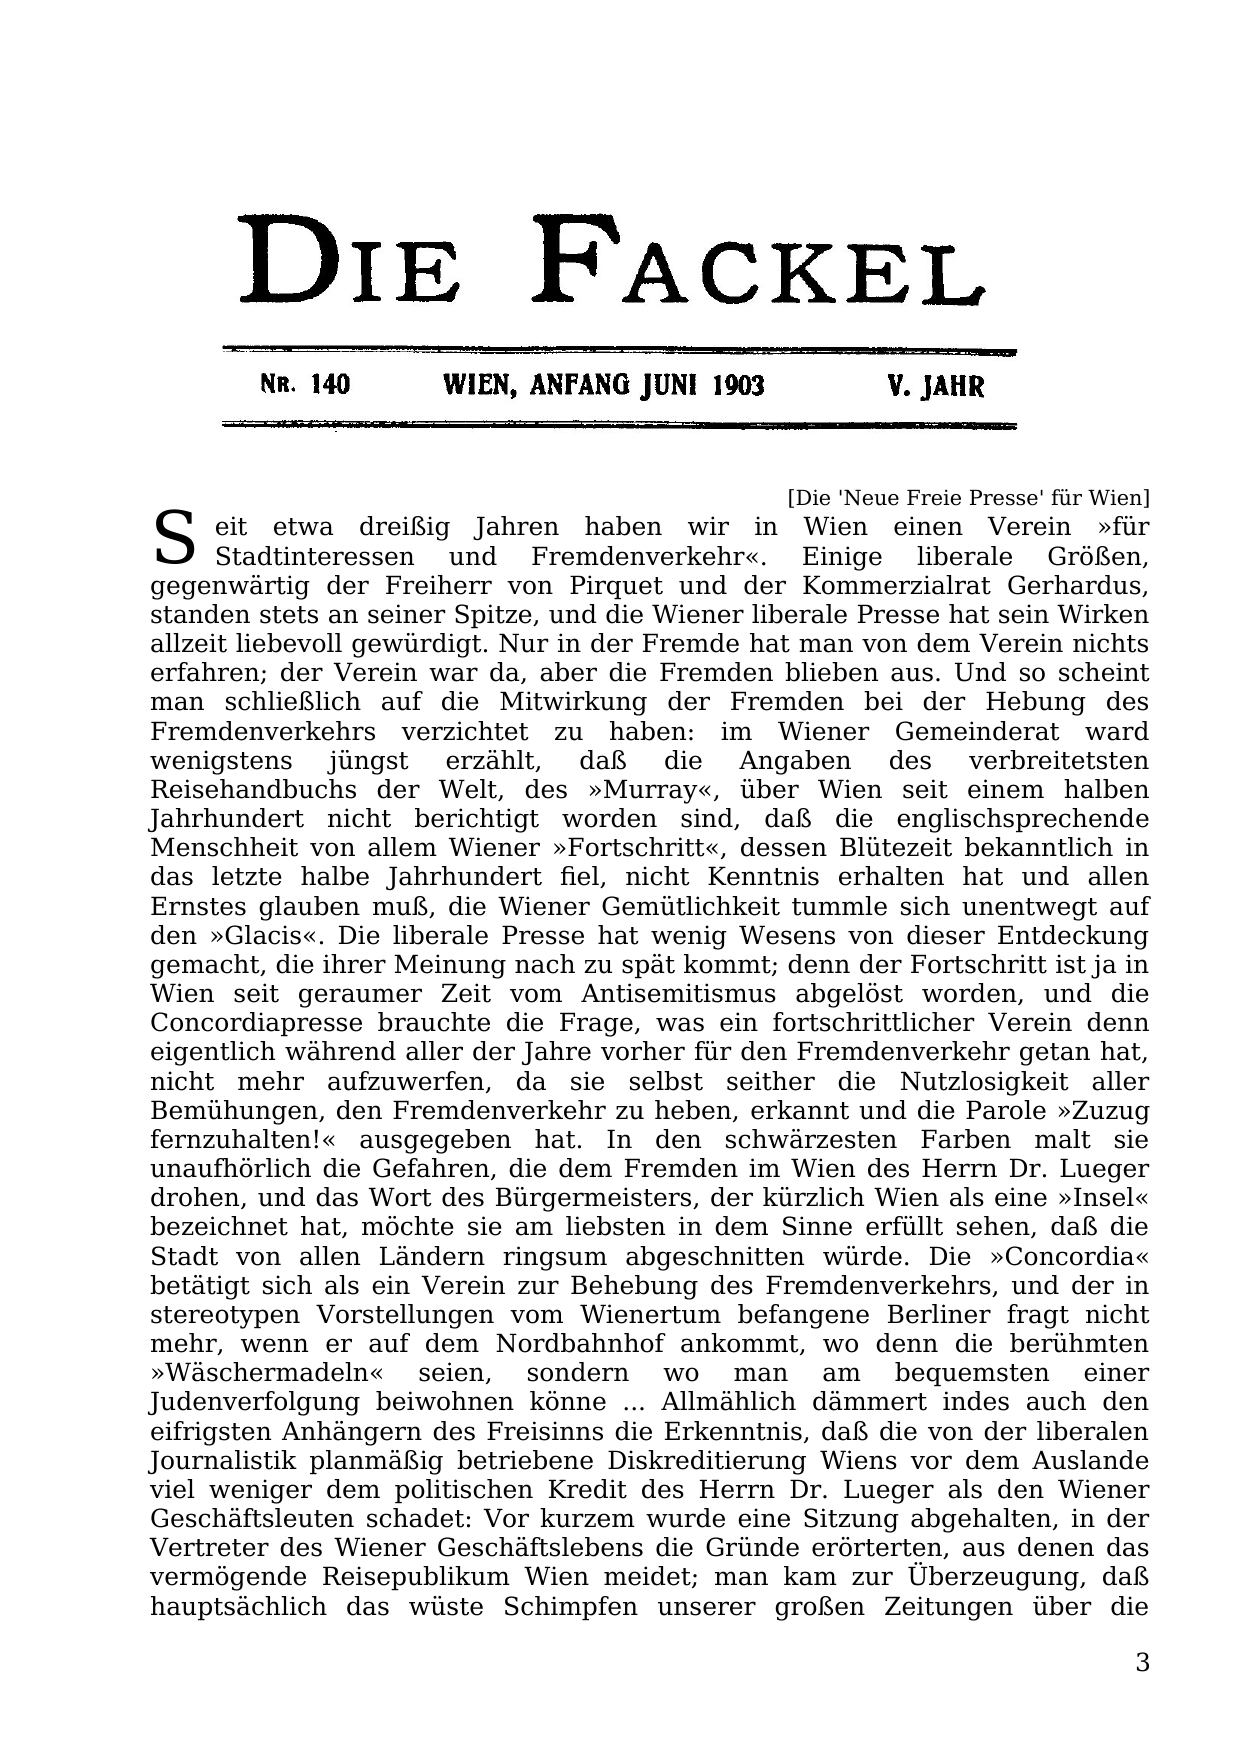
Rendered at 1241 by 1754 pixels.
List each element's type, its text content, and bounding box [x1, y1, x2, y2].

text Seit etwa dreißig Jahren haben wir in Wien einen Verein »für Stadtinteressen und Fremdenverkehr«. Einige liberale Größen, gegenwärtig der Freiherr von Pirquet und der Kommerzialrat Gerhardus, standen stets an seiner Spitze, und die Wiener liberale Presse hat sein Wirken allzeit liebevoll gewürdigt. Nur in der Fremde hat man von dem Verein nichts erfahren; der Verein war da, aber die Fremden blieben aus. Und so scheint man schließlich auf die Mitwirkung der Fremden bei der Hebung des Fremdenverkehrs verzichtet zu haben: im Wiener Gemeinderat ward wenigstens jüngst erzählt, daß die Angaben des verbreitetsten Reisehandbuchs der Welt, des »Murray«, über Wien seit einem halben Jahrhundert nicht berichtigt worden sind, daß die englischsprechende Menschheit von allem Wiener »Fortschritt«, dessen Blütezeit bekanntlich in das letzte halbe Jahrhundert fiel, nicht Kenntnis erhalten hat und allen Ernstes glauben muß, die Wiener Gemütlichkeit tummle sich unentwegt auf den »Glacis«. Die liberale Presse hat wenig Wesens von dieser Entdeckung gemacht, die ihrer Meinung nach zu spät kommt; denn der Fortschritt ist ja in Wien seit geraumer Zeit vom Antisemitismus abgelöst worden, und die Concordiapresse brauchte die Frage, was ein fortschrittlicher Verein denn eigentlich während aller der Jahre vorher für den Fremdenverkehr getan hat, nicht mehr aufzuwerfen, da sie selbst seither die Nutzlosigkeit aller Bemühungen, den Fremdenverkehr zu heben, erkannt und die Parole »Zuzug fernzuhalten!« ausgegeben hat. In den schwärzesten Farben malt sie unaufhörlich die Gefahren, die dem Fremden im Wien des Herrn Dr. Lueger drohen, und das Wort des Bürgermeisters, der kürzlich Wien als eine »Insel« bezeichnet hat, möchte sie am liebsten in dem Sinne erfüllt sehen, daß die Stadt von allen Ländern ringsum abgeschnitten würde. Die »Concordia« betätigt sich als ein Verein zur Behebung des Fremdenverkehrs, und der in stereotypen Vorstellungen vom Wienertum befangene Berliner fragt nicht mehr, wenn er auf dem Nordbahnhof ankommt, wo denn die berühmten »Wäschermadeln« seien, sondern wo man am bequemsten einer Judenverfolgung beiwohnen könne ... Allmählich dämmert indes auch den eifrigsten Anhängern des Freisinns die Erkenntnis, daß die von der liberalen Journalistik planmäßig betriebene Diskreditierung Wiens vor dem Auslande viel weniger dem politischen Kredit des Herrn Dr. Lueger als den Wiener Geschäftsleuten schadet: Vor kurzem wurde eine Sitzung abgehalten, in der Vertreter des Wiener Geschäftslebens die Gründe erörterten, aus denen das vermögende Reisepublikum Wien meidet; man kam zur Überzeugung, daß hauptsächlich das wüste Schimpfen unserer großen Zeitungen über die [150, 510, 1151, 1621]
picture [216, 192, 1018, 462]
text [Die 'Neue Freie Presse' für Wien] [150, 486, 1151, 510]
